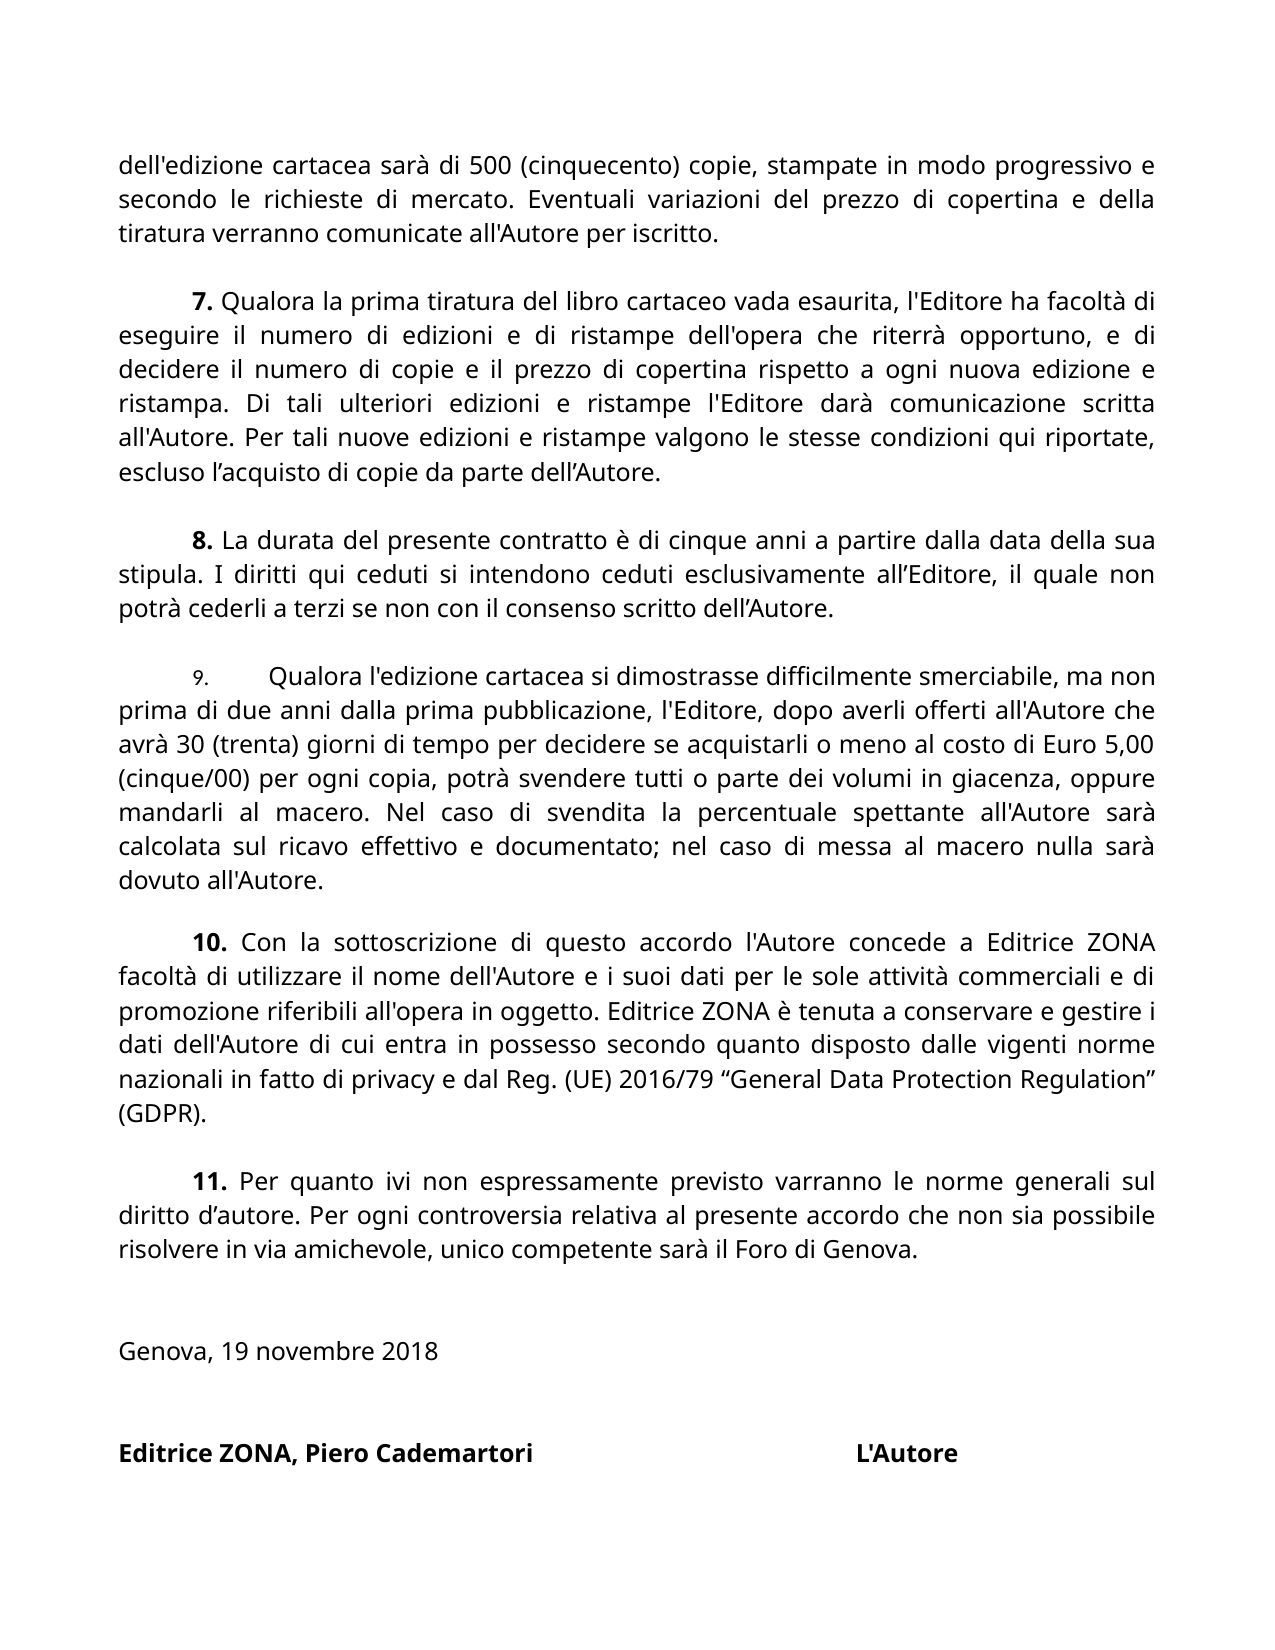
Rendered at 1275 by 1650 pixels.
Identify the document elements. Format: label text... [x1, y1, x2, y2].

text 11. Per quanto ivi non espressamente previsto varranno le norme generali sul diritto d’autore. Per ogni controversia relativa al presente accordo che non sia possibile risolvere in via amichevole, unico competente sarà il Foro di Genova. [118, 1163, 1157, 1266]
text 10. Con la sottoscrizione di questo accordo l'Autore concede a Editrice ZONA facoltà di utilizzare il nome dell'Autore e i suoi dati per le sole attività commerciali e di promozione riferibili all'opera in oggetto. Editrice ZONA è tenuta a conservare e gestire i dati dell'Autore di cui entra in possesso secondo quanto disposto dalle vigenti norme nazionali in fatto di privacy e dal Reg. (UE) 2016/79 “General Data Protection Regulation” (GDPR). [118, 925, 1157, 1129]
text Genova, 19 novembre 2018 [118, 1334, 1157, 1368]
list Qualora l'edizione cartacea si dimostrasse difficilmente smerciabile, ma non prima di due anni dalla prima pubblicazione, l'Editore, dopo averli offerti all'Autore che avrà 30 (trenta) giorni di tempo per decidere se acquistarli o meno al costo di Euro 5,00 (cinque/00) per ogni copia, potrà svendere tutti o parte dei volumi in giacenza, oppure mandarli al macero. Nel caso di svendita la percentuale spettante all'Autore sarà calcolata sul ricavo effettivo e documentato; nel caso di messa al macero nulla sarà dovuto all'Autore. [118, 658, 1157, 897]
text dell'edizione cartacea sarà di 500 (cinquecento) copie, stampate in modo progressivo e secondo le richieste di mercato. Eventuali variazioni del prezzo di copertina e della tiratura verranno comunicate all'Autore per iscritto. [118, 148, 1157, 250]
text 7. Qualora la prima tiratura del libro cartaceo vada esaurita, l'Editore ha facoltà di eseguire il numero di edizioni e di ristampe dell'opera che riterrà opportuno, e di decidere il numero di copie e il prezzo di copertina rispetto a ogni nuova edizione e ristampa. Di tali ulteriori edizioni e ristampe l'Editore darà comunicazione scritta all'Autore. Per tali nuove edizioni e ristampe valgono le stesse condizioni qui riportate, escluso l’acquisto di copie da parte dell’Autore. [118, 284, 1157, 488]
text Editrice ZONA, Piero Cademartori L'Autore [118, 1436, 1157, 1470]
text 8. La durata del presente contratto è di cinque anni a partire dalla data della sua stipula. I diritti qui ceduti si intendono ceduti esclusivamente all’Editore, il quale non potrà cederli a terzi se non con il consenso scritto dell’Autore. [118, 522, 1157, 624]
